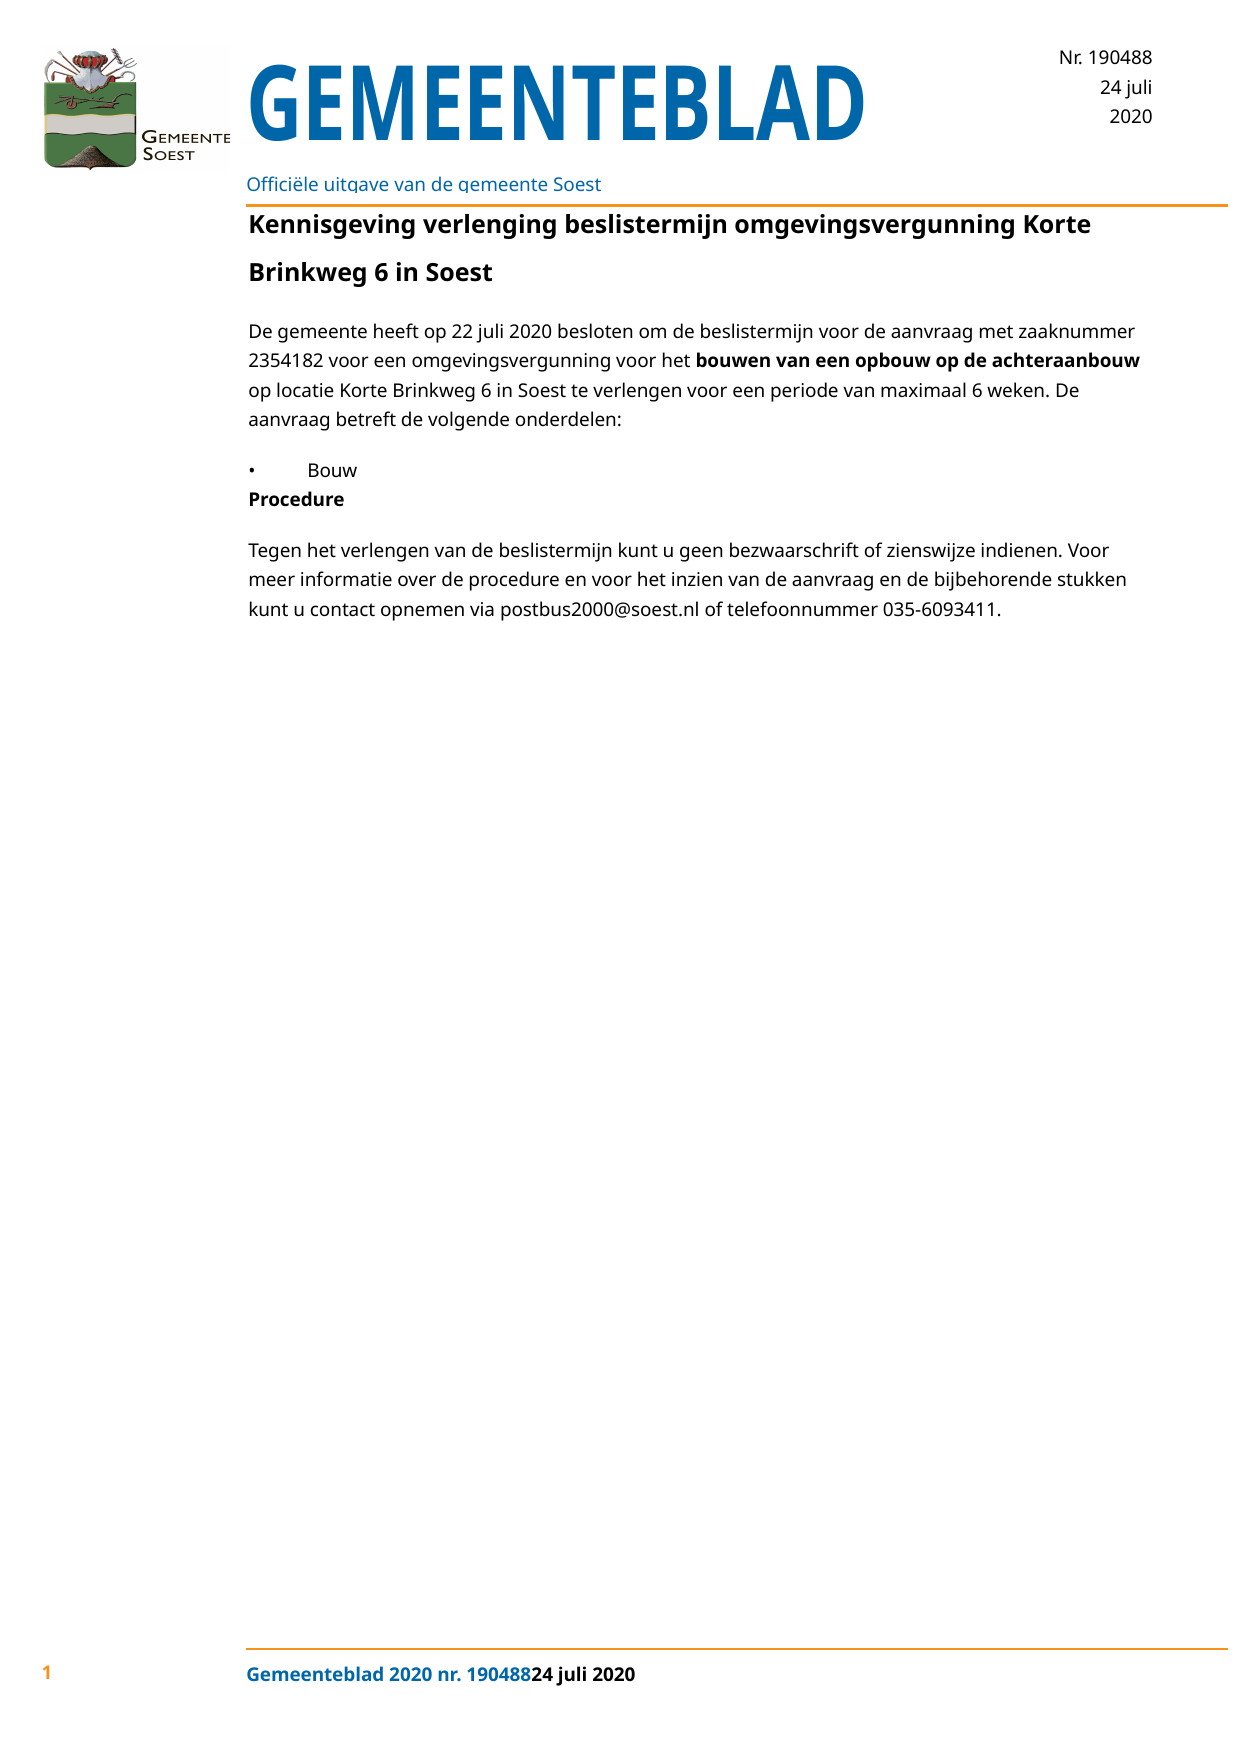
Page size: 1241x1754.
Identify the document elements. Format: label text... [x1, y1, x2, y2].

text Kennisgeving verlenging beslistermijn omgevingsvergunning Korte Brinkweg 6 in Soest [248, 207, 1152, 288]
text Procedure [248, 487, 1152, 512]
text Tegen het verlengen van de beslistermijn kunt u geen bezwaarschrift of zienswijze indienen. Voor meer informatie over de procedure en voor het inzien van de aanvraag en de bijbehorende stukken kunt u contact opnemen via postbus2000@soest.nl of telefoonnummer 035-6093411. [248, 537, 1152, 622]
list Bouw [248, 457, 1152, 483]
picture [41, 47, 231, 172]
text De gemeente heeft op 22 juli 2020 besloten om de beslistermijn voor de aanvraag met zaaknummer 2354182 voor een omgevingsvergunning voor het bouwen van een opbouw op de achteraanbouw op locatie Korte Brinkweg 6 in Soest te verlengen voor een periode van maximaal 6 weken. De aanvraag betreft de volgende onderdelen: [248, 318, 1152, 432]
